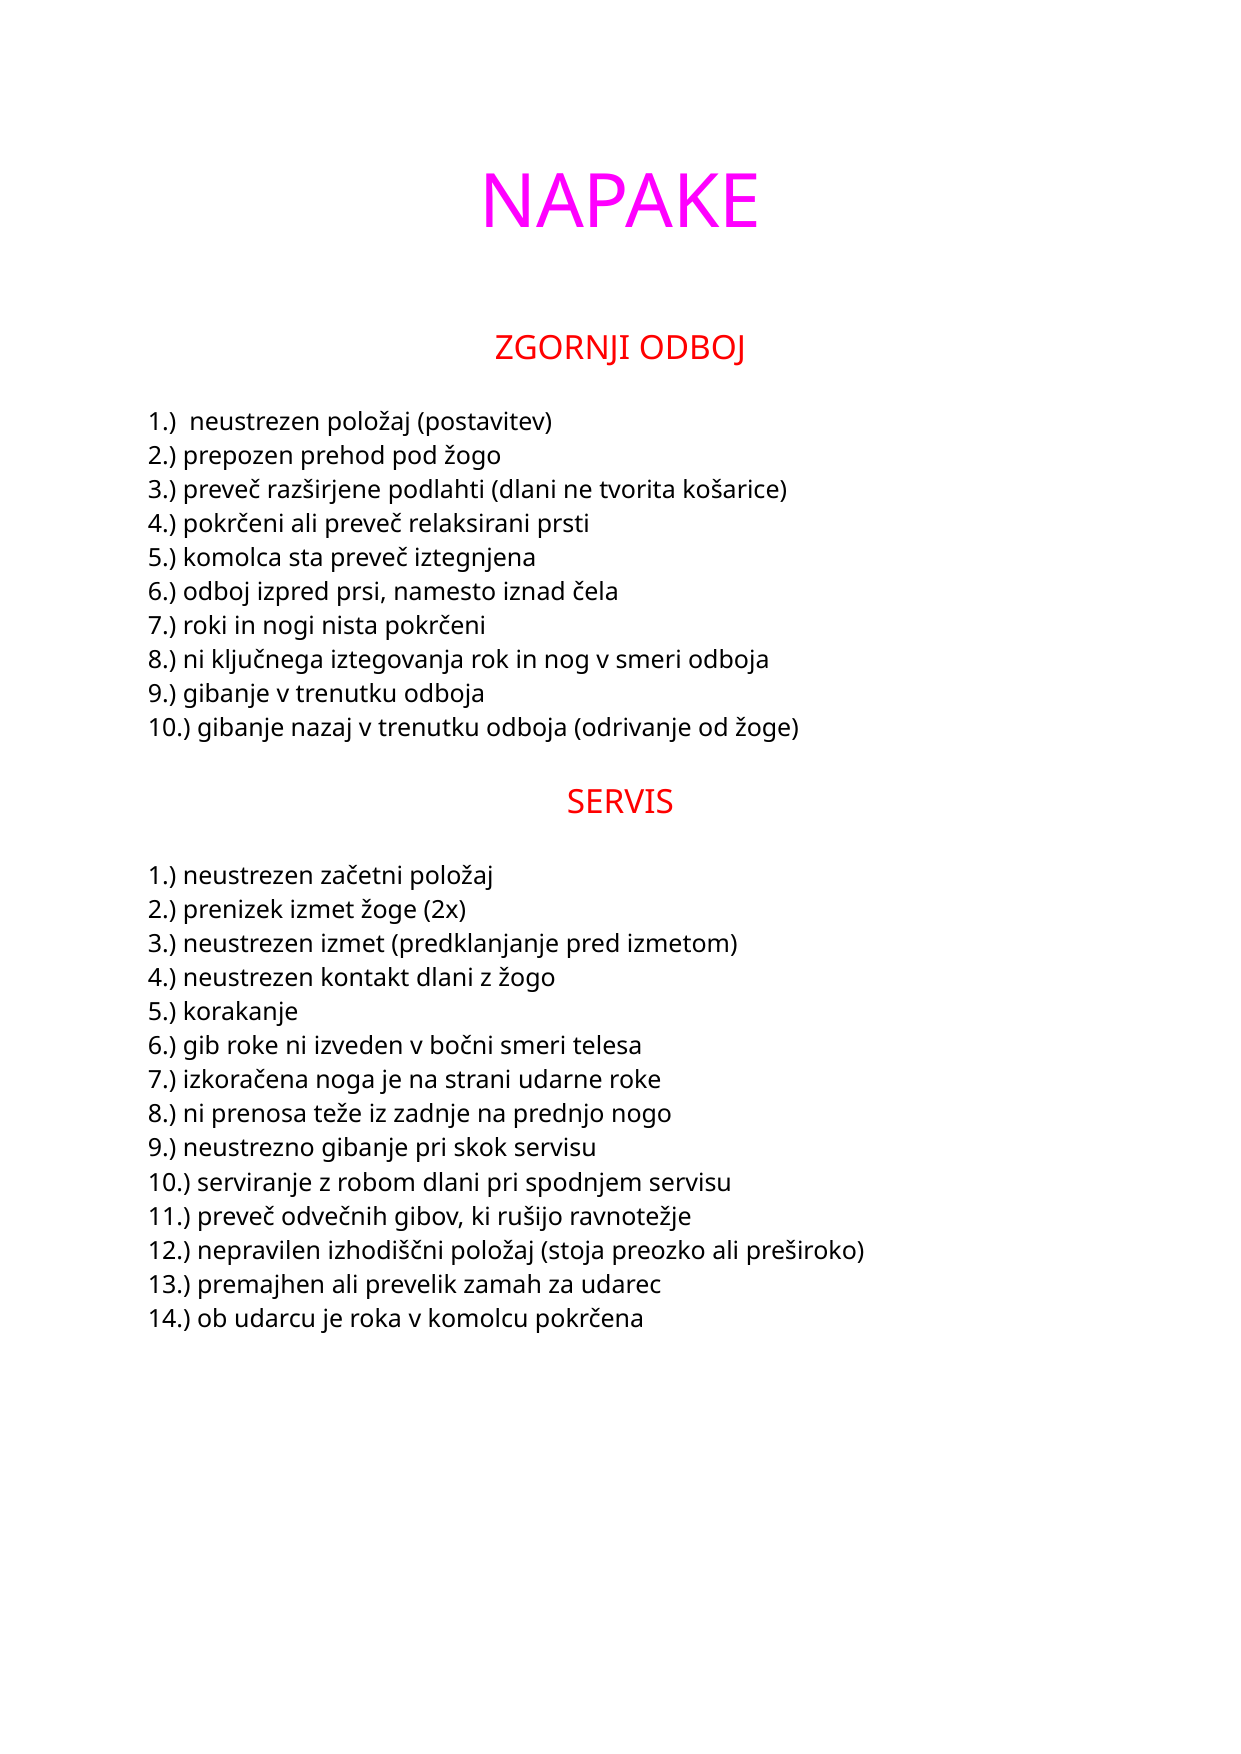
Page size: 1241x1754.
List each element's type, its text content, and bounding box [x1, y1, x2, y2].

text 3.) preveč razširjene podlahti (dlani ne tvorita košarice) [148, 472, 1093, 506]
text ZGORNJI ODBOJ [148, 324, 1093, 369]
text 9.) gibanje v trenutku odboja [148, 676, 1093, 710]
text 7.) roki in nogi nista pokrčeni [148, 608, 1093, 642]
text 14.) ob udarcu je roka v komolcu pokrčena [148, 1300, 1093, 1334]
text 12.) nepravilen izhodiščni položaj (stoja preozko ali preširoko) [148, 1232, 1093, 1266]
text 7.) izkoračena noga je na strani udarne roke [148, 1062, 1093, 1096]
text SERVIS [148, 778, 1093, 823]
text 1.) neustrezen položaj (postavitev) [148, 403, 1093, 437]
text 2.) prenizek izmet žoge (2x) [148, 892, 1093, 926]
text 1.) neustrezen začetni položaj [148, 858, 1093, 892]
text 5.) korakanje [148, 994, 1093, 1028]
text 4.) pokrčeni ali preveč relaksirani prsti [148, 506, 1093, 540]
text 6.) gib roke ni izveden v bočni smeri telesa [148, 1028, 1093, 1062]
text NAPAKE [148, 148, 1093, 250]
text 4.) neustrezen kontakt dlani z žogo [148, 960, 1093, 994]
text 3.) neustrezen izmet (predklanjanje pred izmetom) [148, 926, 1093, 960]
text 9.) neustrezno gibanje pri skok servisu [148, 1130, 1093, 1164]
text 2.) prepozen prehod pod žogo [148, 437, 1093, 472]
text 5.) komolca sta preveč iztegnjena [148, 540, 1093, 574]
text 6.) odboj izpred prsi, namesto iznad čela [148, 574, 1093, 608]
text 8.) ni prenosa teže iz zadnje na prednjo nogo [148, 1096, 1093, 1130]
text 13.) premajhen ali prevelik zamah za udarec [148, 1266, 1093, 1300]
text 10.) serviranje z robom dlani pri spodnjem servisu [148, 1164, 1093, 1198]
text 8.) ni ključnega iztegovanja rok in nog v smeri odboja [148, 642, 1093, 676]
text 11.) preveč odvečnih gibov, ki rušijo ravnotežje [148, 1198, 1093, 1232]
text 10.) gibanje nazaj v trenutku odboja (odrivanje od žoge) [148, 710, 1093, 744]
